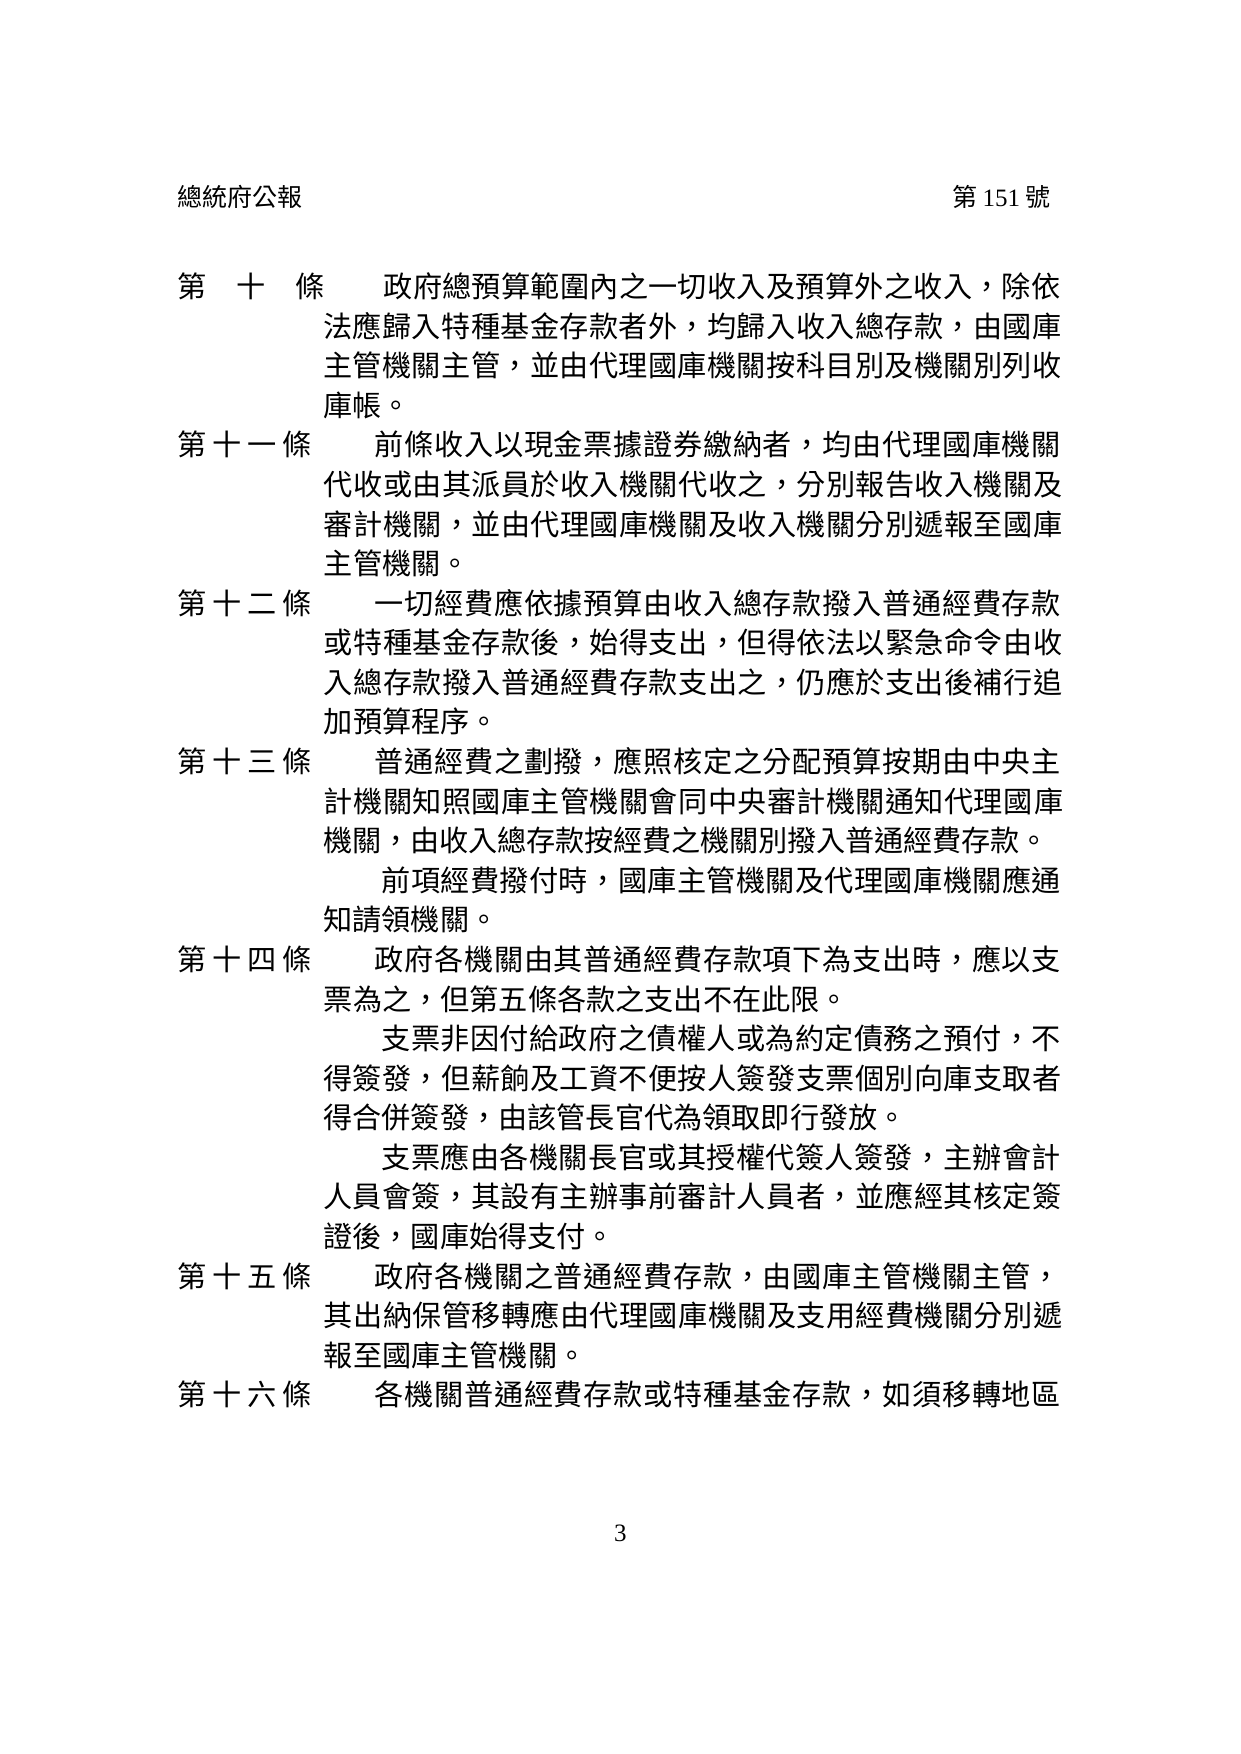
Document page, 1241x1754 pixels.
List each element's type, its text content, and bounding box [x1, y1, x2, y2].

text 第十一條 前條收入以現金票據證券繳納者，均由代理國庫機關代收或由其派員於收入機關代收之，分別報告收入機關及審計機關，並由代理國庫機關及收入機關分別遞報至國庫主管機關。 [177, 424, 1063, 582]
text 第十三條 普通經費之劃撥，應照核定之分配預算按期由中央主計機關知照國庫主管機關會同中央審計機關通知代理國庫機關，由收入總存款按經費之機關別撥入普通經費存款。 [177, 741, 1063, 859]
text 第十六條 各機關普通經費存款或特種基金存款，如須移轉地區 [177, 1374, 1063, 1414]
text 支票應由各機關長官或其授權代簽人簽發，主辦會計人員會簽，其設有主辦事前審計人員者，並應經其核定簽證後，國庫始得支付。 [323, 1137, 1063, 1255]
text 前項經費撥付時，國庫主管機關及代理國庫機關應通知請領機關。 [323, 859, 1063, 939]
text 第十五條 政府各機關之普通經費存款，由國庫主管機關主管，其出納保管移轉應由代理國庫機關及支用經費機關分別遞報至國庫主管機關。 [177, 1255, 1063, 1374]
text 第 十 條 政府總預算範圍內之一切收入及預算外之收入，除依法應歸入特種基金存款者外，均歸入收入總存款，由國庫主管機關主管，並由代理國庫機關按科目別及機關別列收庫帳。 [177, 266, 1063, 424]
text 支票非因付給政府之債權人或為約定債務之預付，不得簽發，但薪餉及工資不便按人簽發支票個別向庫支取者，得合併簽發，由該管長官代為領取即行發放。 [323, 1018, 1063, 1137]
text 第十四條 政府各機關由其普通經費存款項下為支出時，應以支票為之，但第五條各款之支出不在此限。 [177, 939, 1063, 1018]
text 第十二條 一切經費應依據預算由收入總存款撥入普通經費存款或特種基金存款後，始得支出，但得依法以緊急命令由收入總存款撥入普通經費存款支出之，仍應於支出後補行追加預算程序。 [177, 582, 1063, 741]
